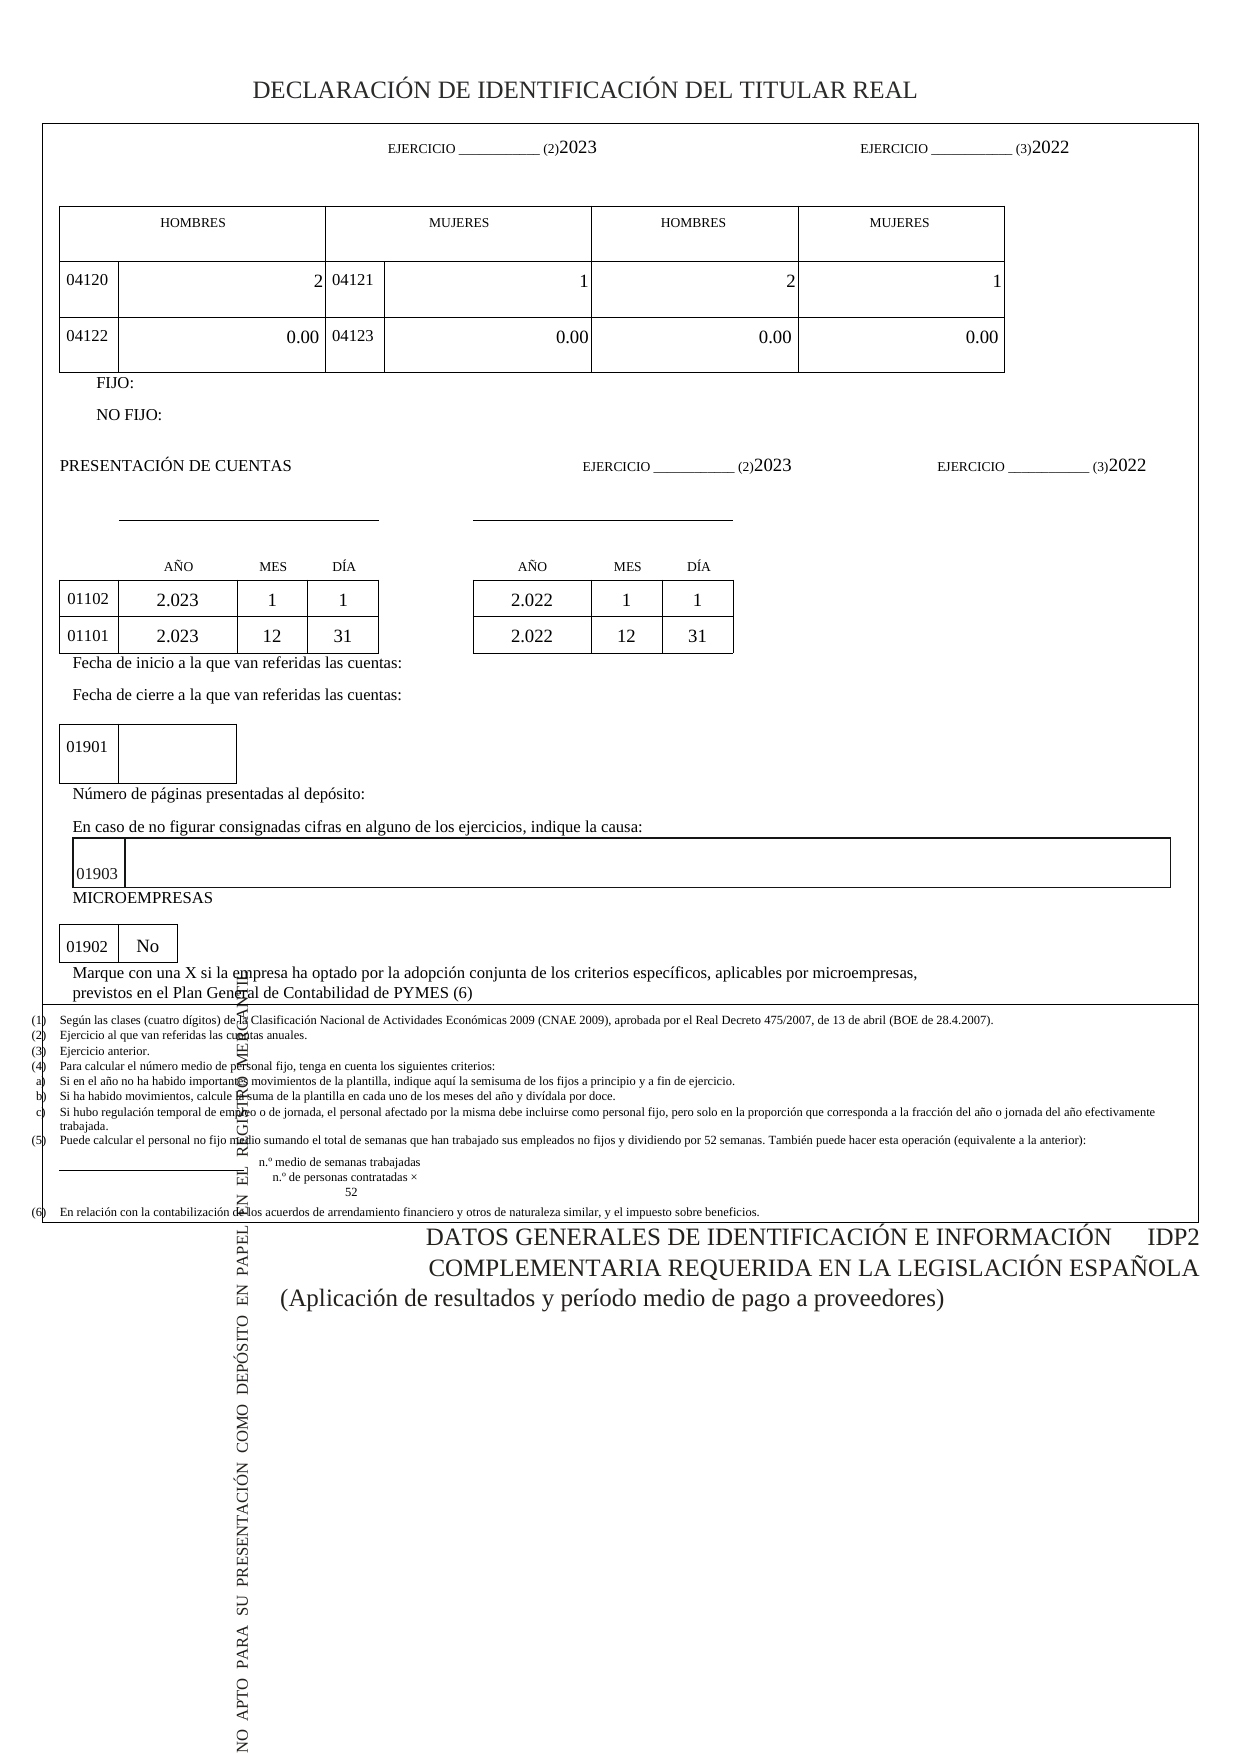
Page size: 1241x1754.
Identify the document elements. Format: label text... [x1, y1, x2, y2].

table_header [527, 207, 591, 261]
table_cell 31 [663, 617, 733, 652]
table_cell [799, 318, 965, 372]
table_cell [119, 318, 286, 372]
table_header [965, 207, 1004, 261]
table_header HOMBRES [592, 207, 759, 261]
table_cell Según las clases (cuatro dígitos) de la Clasificación Nacional de Actividades Económicas 2009 (CNAE 2009), aprobada por el Real Decreto 475/2007, de 13 de abril (BOE de 28.4.2007). Ejercicio al que van referidas las cuentas anuales. Ejercicio anterior. Para calcular el número medio de personal fijo, tenga en cuenta los siguientes criterios: Si en el año no ha habido importantes movimientos de la plantilla, indique aquí la semisuma de los fijos a principio y a fin de ejercicio. Si ha habido movimientos, calcule la suma de la plantilla en cada uno de los meses del año y divídala por doce. Si hubo regulación temporal de empleo o de jornada, el personal afectado por la misma debe incluirse como personal fijo, pero solo en la proporción que corresponda a la fracción del año o jornada del año efectivamente trabajada. Puede calcular el personal no fijo medio sumando el total de semanas que han trabajado sus empleados no fijos y dividiendo por 52 semanas. También puede hacer esta operación (equivalente a la anterior): n.º medio de semanas trabajadas n.º de personas contratadas × 52 En relación con la contabilización de los acuerdos de arrendamiento financiero y otros de naturaleza similar, y el impuesto sobre beneficios. [43, 1005, 1198, 1221]
table_cell 0.00 [965, 318, 1004, 372]
table_header MUJERES [799, 207, 965, 261]
table_cell [799, 262, 965, 317]
table_cell 04122 [60, 318, 118, 372]
table_cell 01102 [60, 581, 118, 616]
table_header AÑO [119, 521, 237, 579]
table_cell 1 [592, 581, 662, 616]
table_header DÍA [662, 521, 733, 579]
table_cell 01101 [60, 617, 118, 652]
table_header [119, 725, 236, 783]
table_cell [385, 262, 527, 317]
table_header [326, 207, 384, 261]
table_cell 2.022 [474, 581, 591, 616]
table_header [286, 207, 325, 261]
table_cell 2.023 [119, 581, 237, 616]
table_header 01902 [60, 925, 118, 962]
table_cell [385, 318, 527, 372]
table_header 01903 [74, 839, 124, 886]
table_cell 12 [592, 617, 662, 652]
table_cell 2.022 [474, 617, 591, 652]
table_header No [119, 925, 177, 962]
table_header [60, 520, 119, 579]
table_header HOMBRES [60, 207, 286, 261]
table_cell 0.00 [527, 318, 591, 372]
table_cell [592, 262, 759, 317]
table_cell [119, 262, 286, 317]
table_cell 2 [286, 262, 325, 317]
text (Aplicación de resultados y período medio de pago a proveedores) [251, 1283, 1200, 1312]
table_header MES [237, 521, 308, 579]
table_header [379, 520, 473, 652]
table_header MES [591, 521, 662, 579]
table_header 01901 [60, 725, 118, 783]
table_header [759, 207, 798, 261]
table_cell 2 [759, 262, 798, 317]
table_header DÍA [308, 521, 378, 579]
table_header IDENTIFICACIÓN DE LA EMPRESA SA: Forma jurídica NIF: LEI:Solo para las empresas que dispongan de código LEI (Legal Entity Identifier) Denominación social: Domicilio social: Municipio: Código postal: Dirección de de contacto de la empresa: ACTIVIDAD Actividad principal: Código CNAE: ÓRGANO DE ADMINISTRACIÓN EJERCICIO ____________ (2)2023 EJERCICIO ____________ (3)2022 Número de mujeres en el órgano de administración: Número total de miembros del órgano de administración: PERSONAL ASALARIADO Número medio de personas empleadas en el curso del ejercicio, por tipo de contrato y empleo con discapacidad: FIJO (4): NO FIJO (5): Del cual: Personas empleadas con discapacidad mayor o igual al 33% (o calificación equivalente local): Personal asalariado al término del ejercicio, por tipo de contrato y por sexo: EJERCICIO ____________ (2)2023 EJERCICIO ____________ (3)2022 FIJO: NO FIJO: PRESENTACIÓN DE CUENTAS EJERCICIO ____________ (2)2023 EJERCICIO ____________ (3)2022 Fecha de inicio a la que van referidas las cuentas: Fecha de cierre a la que van referidas las cuentas: Número de páginas presentadas al depósito: En caso de no figurar consignadas cifras en alguno de los ejercicios, indique la causa: MICROEMPRESAS Marque con una X si la empresa ha optado por la adopción conjunta de los criterios específicos, aplicables por microempresas, previstos en el Plan General de Contabilidad de PYMES (6) [43, 124, 1198, 1004]
table_cell 1 [238, 581, 307, 616]
table_header MUJERES [385, 207, 527, 261]
table_cell 1 [308, 581, 378, 616]
table_cell 1 [663, 581, 733, 616]
table_cell 1 [965, 262, 1004, 317]
table_cell 12 [238, 617, 307, 652]
table_cell [592, 318, 759, 372]
table_cell 04120 [60, 262, 118, 317]
subtitle DATOS GENERALES DE IDENTIFICACIÓN E INFORMACIÓN IDP2 COMPLEMENTARIA REQUERIDA EN LA LEGISLACIÓN ESPAÑOLA [223, 1222, 1200, 1281]
table_header [126, 839, 1170, 886]
table_cell 04123 [326, 318, 384, 372]
table_cell 04121 [326, 262, 384, 317]
table_cell 0.00 [759, 318, 798, 372]
table_header AÑO [473, 521, 591, 579]
table_cell 2.023 [119, 617, 237, 652]
table_cell 0.00 [286, 318, 325, 372]
table_cell 1 [527, 262, 591, 317]
table_cell 31 [308, 617, 378, 652]
